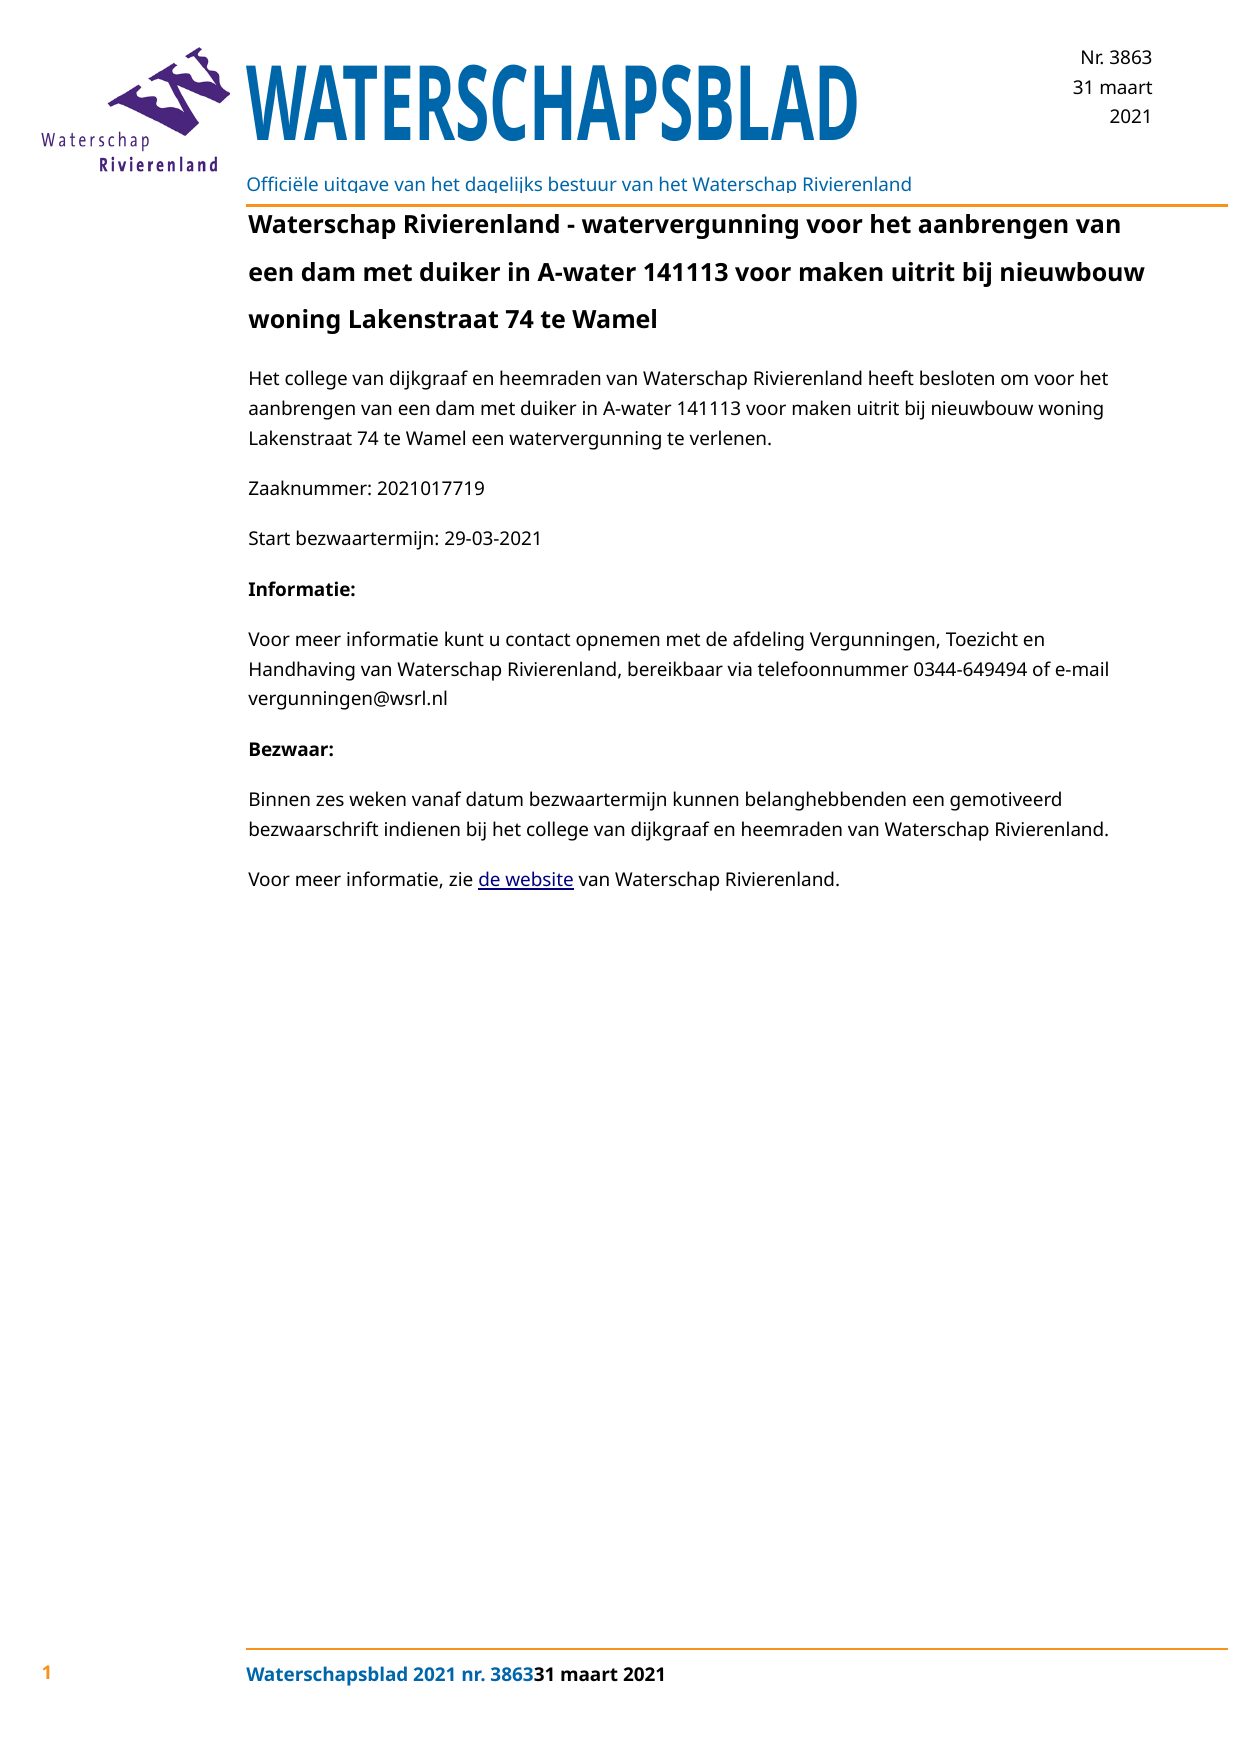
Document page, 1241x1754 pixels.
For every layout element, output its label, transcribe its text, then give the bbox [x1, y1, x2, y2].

text Start bezwaartermijn: 29-03-2021 [248, 526, 1152, 551]
text Binnen zes weken vanaf datum bezwaartermijn kunnen belanghebbenden een gemotiveerd bezwaarschrift indienen bij het college van dijkgraaf en heemraden van Waterschap Rivierenland. [248, 786, 1152, 842]
text Voor meer informatie kunt u contact opnemen met de afdeling Vergunningen, Toezicht en Handhaving van Waterschap Rivierenland, bereikbaar via telefoonnummer 0344-649494 of e-mail vergunningen@wsrl.nl [248, 626, 1152, 711]
picture [41, 47, 231, 172]
text Informatie: [248, 576, 1152, 602]
text Het college van dijkgraaf en heemraden van Waterschap Rivierenland heeft besloten om voor het aanbrengen van een dam met duiker in A-water 141113 voor maken uitrit bij nieuwbouw woning Lakenstraat 74 te Wamel een watervergunning te verlenen. [248, 366, 1152, 450]
text Bezwaar: [248, 736, 1152, 762]
text Voor meer informatie, zie de website van Waterschap Rivierenland. [248, 866, 1152, 892]
text Zaaknummer: 2021017719 [248, 475, 1152, 501]
text Waterschap Rivierenland - watervergunning voor het aanbrengen van een dam met duiker in A-water 141113 voor maken uitrit bij nieuwbouw woning Lakenstraat 74 te Wamel [248, 207, 1152, 336]
